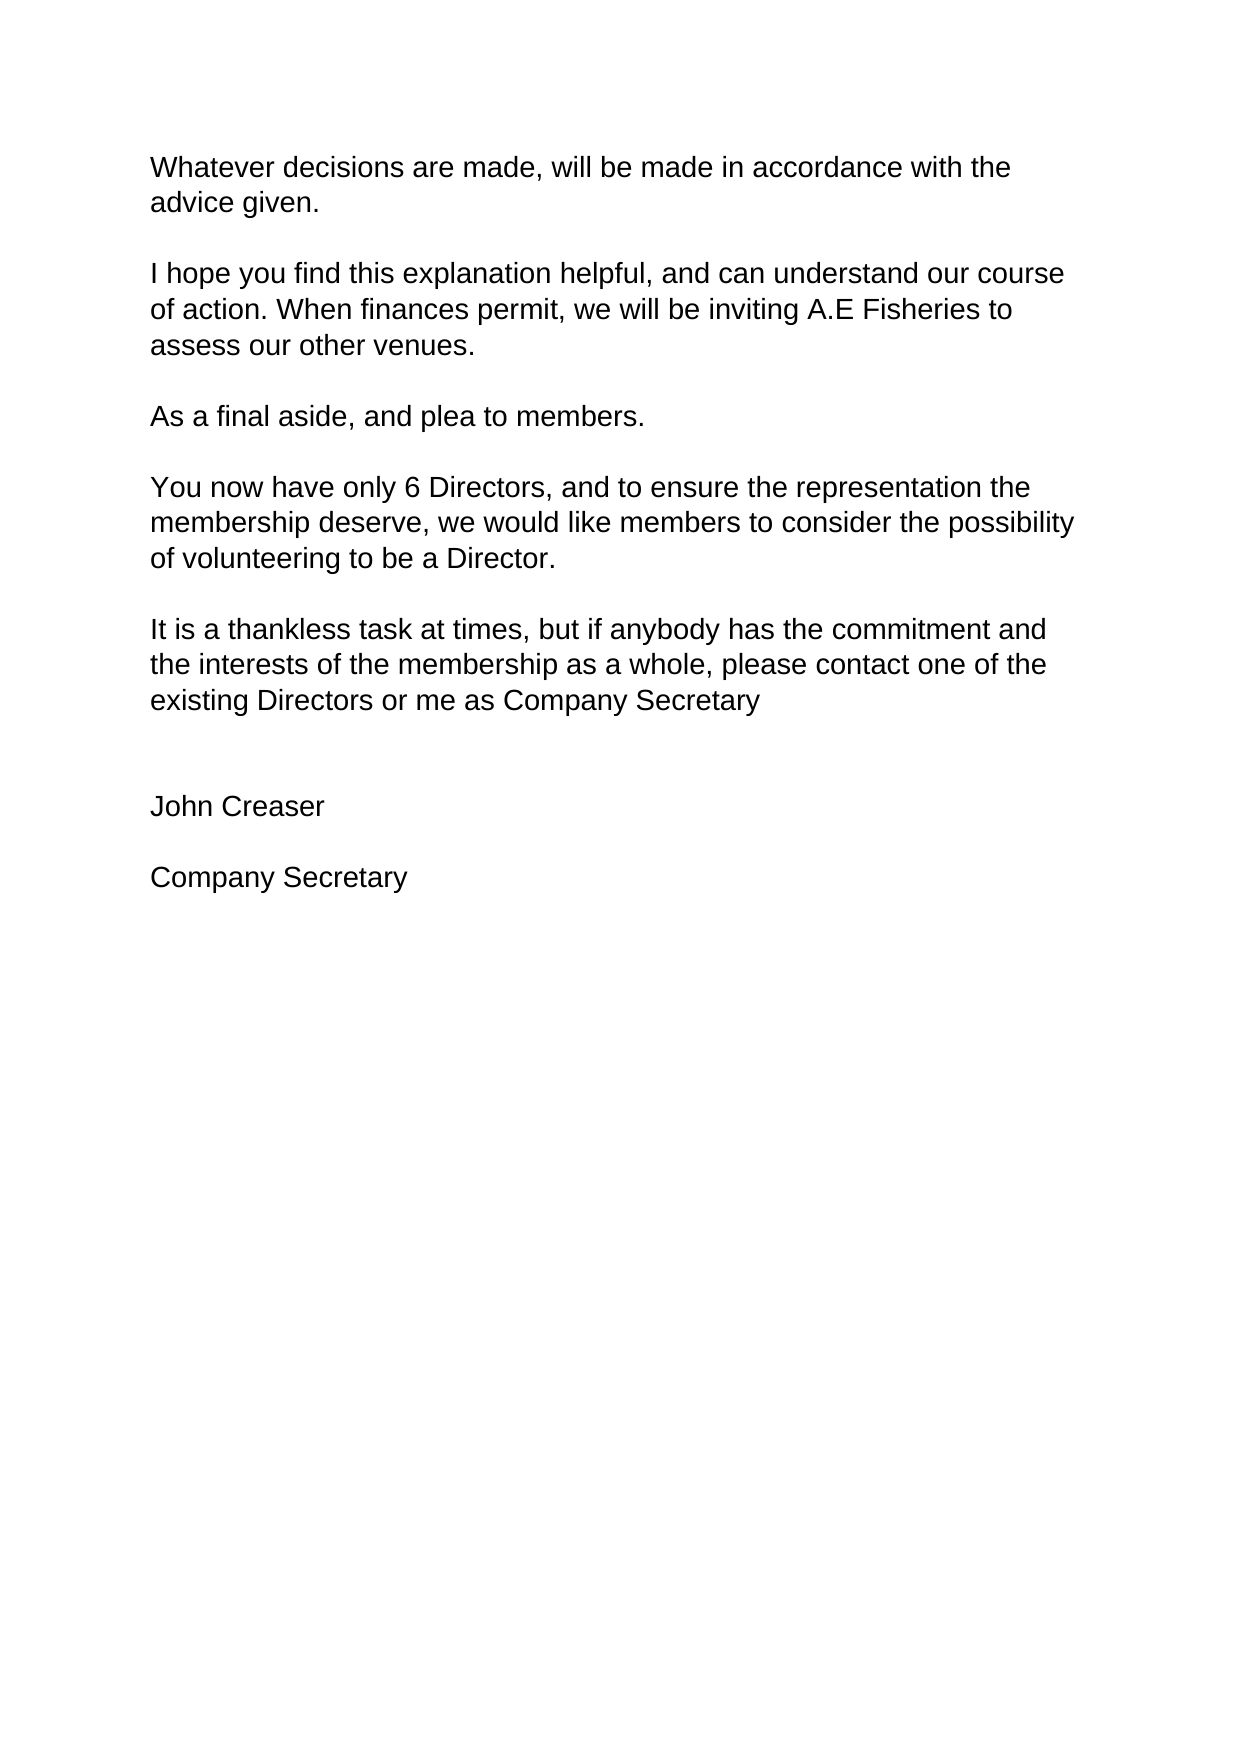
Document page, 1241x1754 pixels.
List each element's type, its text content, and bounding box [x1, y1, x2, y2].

text As a final aside, and plea to members. [150, 399, 1090, 432]
text John Creaser [150, 789, 1090, 823]
text Company Secretary [150, 860, 1090, 894]
text You now have only 6 Directors, and to ensure the representation the membership deserve, we would like members to consider the possibility of volunteering to be a Director. [150, 470, 1090, 574]
text Whatever decisions are made, will be made in accordance with the advice given. [150, 150, 1090, 219]
text I hope you find this explanation helpful, and can understand our course of action. When finances permit, we will be inviting A.E Fisheries to assess our other venues. [150, 257, 1090, 361]
text It is a thankless task at times, but if anybody has the commitment and the interests of the membership as a whole, please contact one of the existing Directors or me as Company Secretary [150, 612, 1090, 716]
